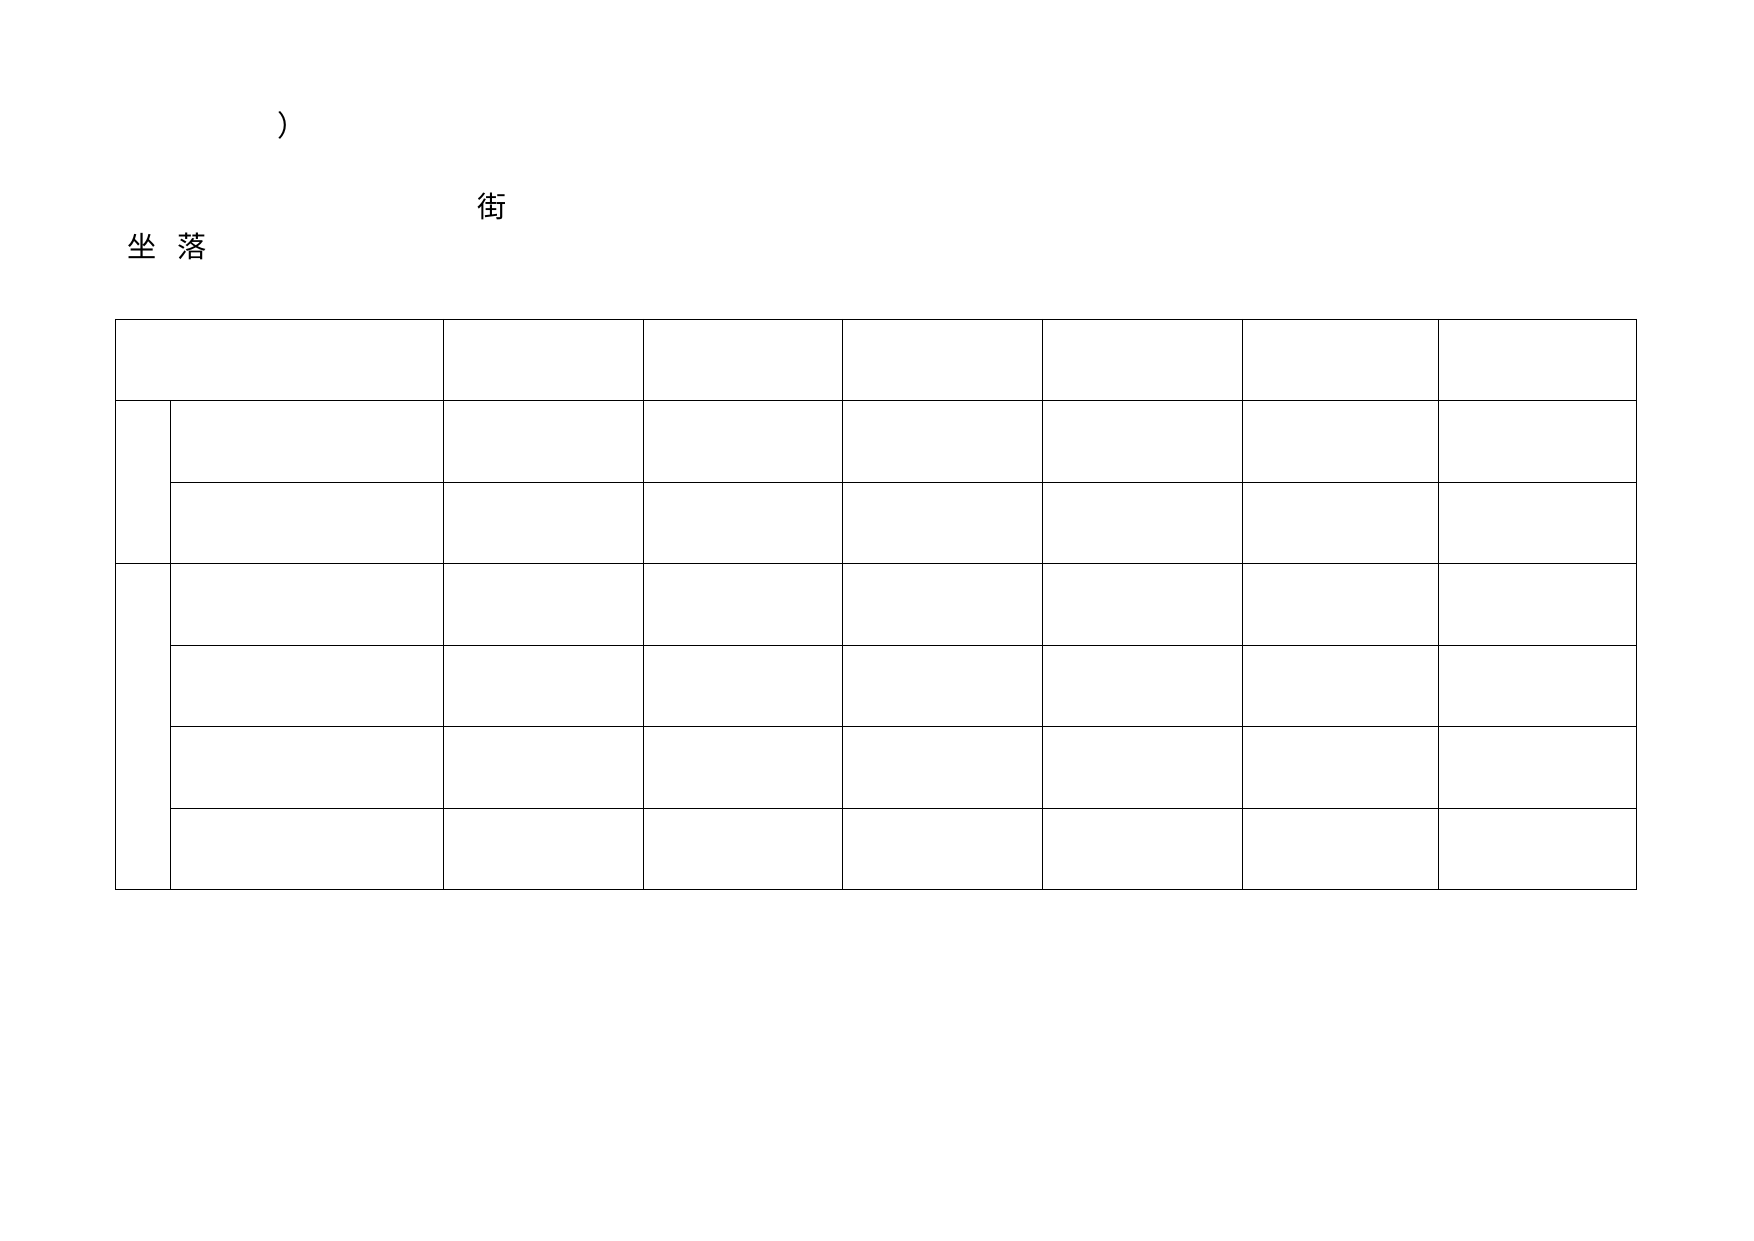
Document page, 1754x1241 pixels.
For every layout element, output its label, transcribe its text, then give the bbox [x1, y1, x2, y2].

table_cell [1243, 646, 1438, 726]
table_cell [1637, 400, 1643, 482]
table_cell [1439, 564, 1636, 645]
table_cell [1243, 564, 1438, 645]
table_cell [644, 564, 842, 645]
table_cell [644, 483, 842, 563]
table_header [294, 158, 452, 319]
table_cell [843, 564, 1042, 645]
table_cell [644, 809, 842, 889]
table_cell [843, 320, 1042, 400]
table_cell [1243, 809, 1438, 889]
table_cell [644, 320, 842, 400]
table_cell [116, 320, 443, 400]
table_header [524, 158, 663, 319]
table_header [922, 158, 1050, 319]
table_header [861, 158, 922, 319]
table_cell [171, 646, 443, 726]
table_cell [1637, 645, 1643, 726]
table_cell [1243, 320, 1438, 400]
table_header [663, 158, 734, 319]
table_cell [1637, 808, 1643, 889]
table_header [1110, 158, 1219, 319]
table_cell [1637, 726, 1643, 808]
table_cell [644, 727, 842, 808]
table_header 街 [452, 158, 524, 238]
table_cell [1439, 483, 1636, 563]
table_cell [1243, 401, 1438, 482]
table_cell [1043, 564, 1242, 645]
table_cell [171, 401, 443, 482]
table_cell [1439, 401, 1636, 482]
table_cell [171, 727, 443, 808]
table_cell [116, 401, 170, 563]
table_cell [1439, 320, 1636, 400]
table_cell [1043, 809, 1242, 889]
table_cell [444, 646, 643, 726]
table_cell [1243, 483, 1438, 563]
table_cell [843, 646, 1042, 726]
table_cell [171, 483, 443, 563]
table_cell [444, 727, 643, 808]
table_cell [1439, 646, 1636, 726]
table_cell [843, 483, 1042, 563]
table_cell [444, 809, 643, 889]
table_cell [116, 564, 170, 889]
table_header [1219, 158, 1643, 319]
table_header 坐落 [115, 158, 294, 319]
table_cell [1439, 809, 1636, 889]
table_cell [843, 727, 1042, 808]
table_cell [1243, 727, 1438, 808]
table_cell [1439, 727, 1636, 808]
table_cell [171, 564, 443, 645]
table_cell [1637, 319, 1643, 400]
table_cell [1043, 320, 1242, 400]
table_cell [452, 239, 524, 319]
table_header [734, 158, 861, 319]
table_cell [843, 401, 1042, 482]
table_cell [644, 401, 842, 482]
table_cell [1043, 727, 1242, 808]
table_cell [444, 483, 643, 563]
table_header [1050, 158, 1110, 319]
table_cell [1043, 401, 1242, 482]
table_cell [1637, 482, 1643, 563]
table_cell [444, 564, 643, 645]
table_cell [171, 809, 443, 889]
table_cell [843, 809, 1042, 889]
table_cell [1637, 563, 1643, 645]
table_cell [444, 320, 643, 400]
table_cell [644, 646, 842, 726]
table_cell [1043, 483, 1242, 563]
table_cell [1043, 646, 1242, 726]
table_cell [444, 401, 643, 482]
